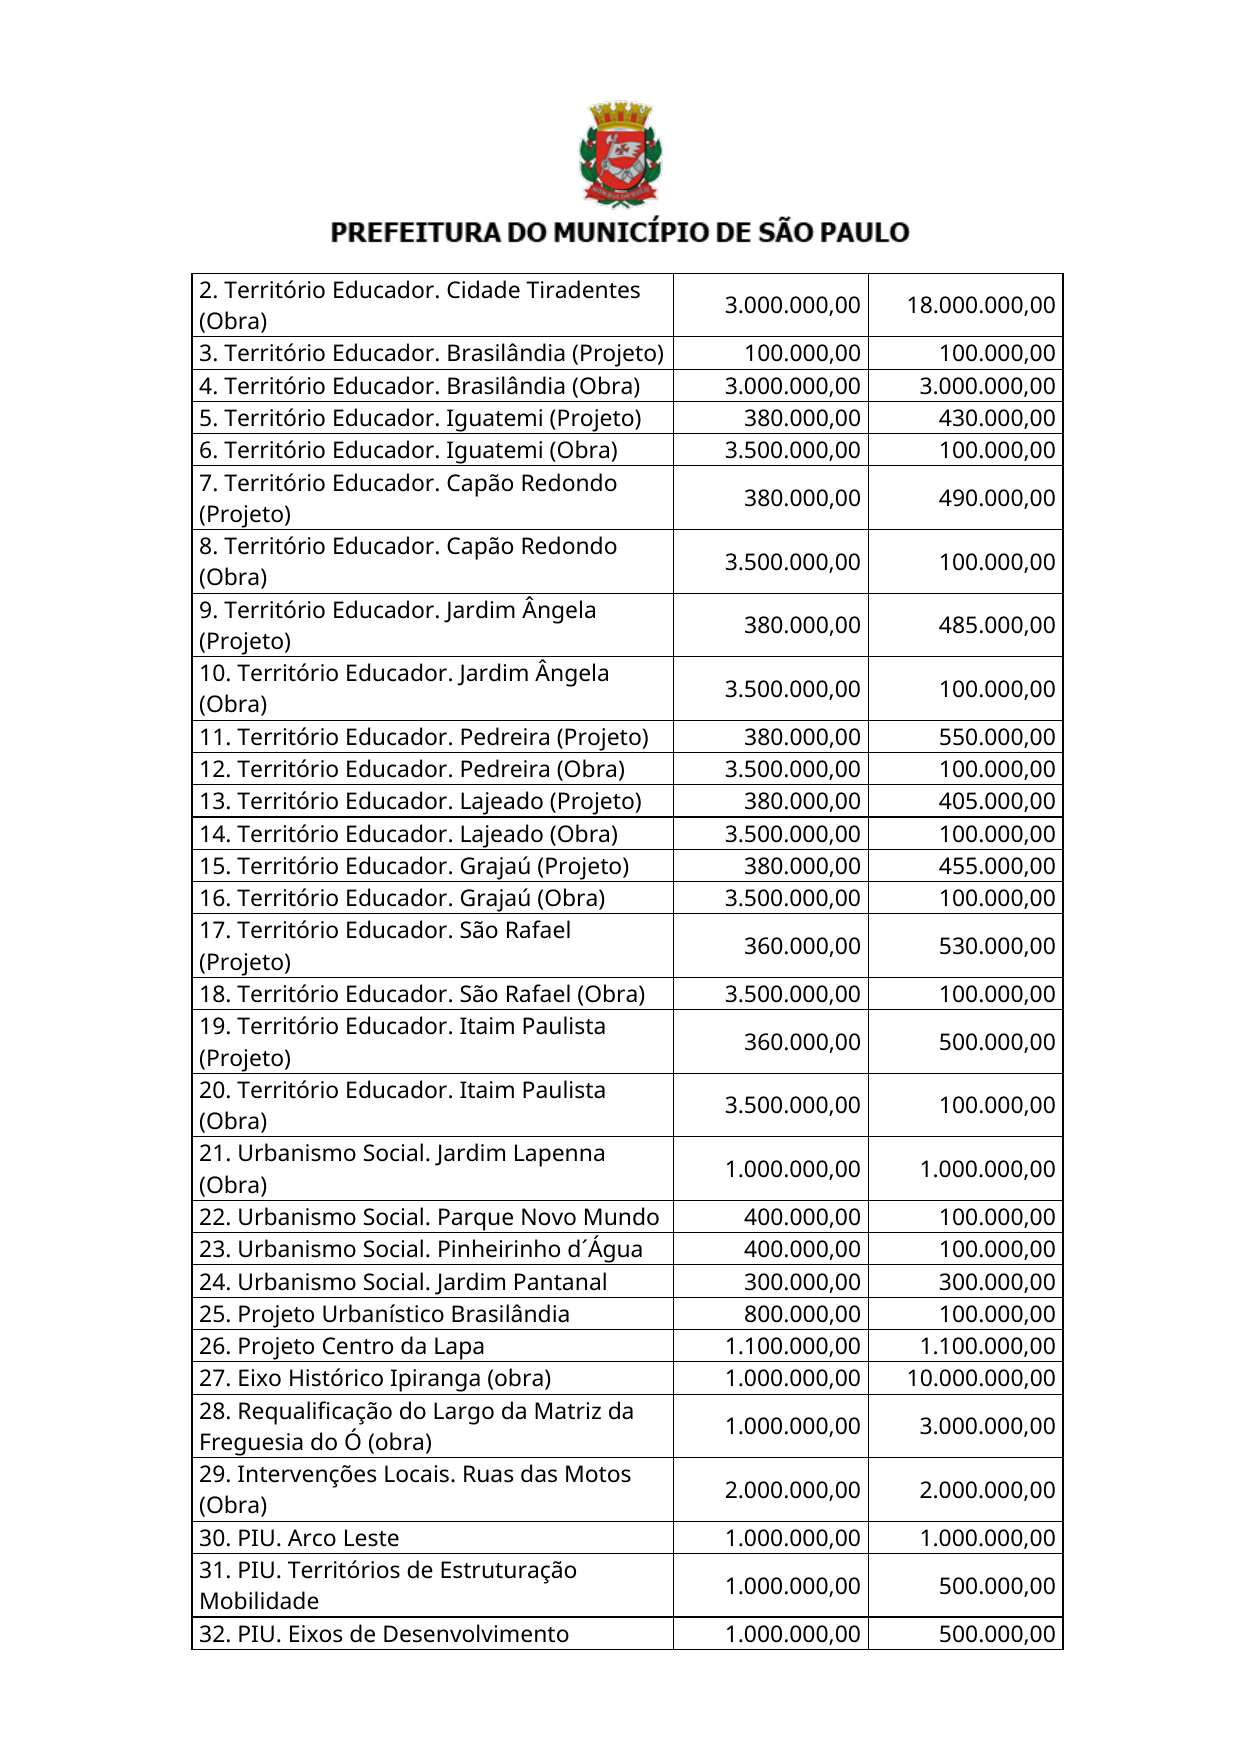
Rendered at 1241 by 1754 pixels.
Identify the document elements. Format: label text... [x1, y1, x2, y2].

table_cell 100.000,00 [869, 978, 1062, 1009]
table_cell 3.000.000,00 [674, 274, 868, 336]
table_cell 3.000.000,00 [869, 1395, 1062, 1457]
table_cell [177, 849, 191, 881]
table_cell 6. Território Educador. Iguatemi (Obra) [193, 434, 673, 465]
table_cell 360.000,00 [674, 1010, 868, 1073]
table_cell 3.500.000,00 [674, 753, 868, 784]
table_cell [177, 1553, 191, 1616]
table_cell [177, 656, 191, 719]
table_cell [177, 1457, 191, 1521]
table_cell 300.000,00 [674, 1265, 868, 1297]
table_cell [177, 1264, 191, 1297]
table_cell 1.000.000,00 [869, 1522, 1062, 1553]
table_cell 1.000.000,00 [674, 1522, 868, 1553]
table_cell [177, 433, 191, 465]
table_cell 100.000,00 [869, 657, 1062, 719]
table_cell 405.000,00 [869, 785, 1062, 816]
table_cell 500.000,00 [869, 1554, 1062, 1616]
table_cell 8. Território Educador. Capão Redondo (Obra) [193, 530, 673, 592]
table_cell 100.000,00 [674, 337, 868, 368]
table_cell 27. Eixo Histórico Ipiranga (obra) [193, 1362, 673, 1393]
table_cell 14. Território Educador. Lajeado (Obra) [193, 818, 673, 849]
table_cell [177, 977, 191, 1009]
table_cell [177, 1136, 191, 1200]
table_cell 12. Território Educador. Pedreira (Obra) [193, 753, 673, 784]
table_cell 3.500.000,00 [674, 1074, 868, 1136]
table_cell 10.000.000,00 [869, 1362, 1062, 1393]
table_cell 360.000,00 [674, 914, 868, 977]
table_cell [177, 593, 191, 656]
table_cell 23. Urbanismo Social. Pinheirinho d´Água [193, 1233, 673, 1264]
table_cell 1.000.000,00 [674, 1554, 868, 1616]
table_cell 800.000,00 [674, 1298, 868, 1329]
table_cell [177, 752, 191, 784]
table_cell 100.000,00 [869, 1233, 1062, 1264]
table_cell 9. Território Educador. Jardim Ângela (Projeto) [193, 594, 673, 656]
table_cell 500.000,00 [869, 1618, 1062, 1649]
table_cell 455.000,00 [869, 850, 1062, 881]
table_cell 29. Intervenções Locais. Ruas das Motos (Obra) [193, 1458, 673, 1521]
table_cell 380.000,00 [674, 594, 868, 656]
table_cell 16. Território Educador. Grajaú (Obra) [193, 882, 673, 913]
table_cell [177, 529, 191, 592]
table_cell [177, 1200, 191, 1232]
table_cell 3. Território Educador. Brasilândia (Projeto) [193, 337, 673, 368]
table_cell 100.000,00 [869, 337, 1062, 368]
table_cell 24. Urbanismo Social. Jardim Pantanal [193, 1265, 673, 1297]
table_cell 2.000.000,00 [674, 1458, 868, 1521]
table_cell 100.000,00 [869, 818, 1062, 849]
table_cell 26. Projeto Centro da Lapa [193, 1330, 673, 1361]
table_cell 380.000,00 [674, 785, 868, 816]
table_cell 30. PIU. Arco Leste [193, 1522, 673, 1553]
table_cell [177, 816, 191, 849]
table_cell 3.500.000,00 [674, 978, 868, 1009]
table_cell 15. Território Educador. Grajaú (Projeto) [193, 850, 673, 881]
table_cell 400.000,00 [674, 1233, 868, 1264]
table_cell [177, 369, 191, 401]
table_cell 100.000,00 [869, 1074, 1062, 1136]
table_cell [177, 881, 191, 913]
table_cell 530.000,00 [869, 914, 1062, 977]
table_cell 18. Território Educador. São Rafael (Obra) [193, 978, 673, 1009]
table_cell [177, 1616, 191, 1649]
table_cell 1.000.000,00 [674, 1362, 868, 1393]
table_cell 7. Território Educador. Capão Redondo (Projeto) [193, 466, 673, 529]
table_cell 28. Requalificação do Largo da Matriz da Freguesia do Ó (obra) [193, 1395, 673, 1457]
table_cell 400.000,00 [674, 1201, 868, 1232]
table_cell 3.500.000,00 [674, 657, 868, 719]
table_cell 10. Território Educador. Jardim Ângela (Obra) [193, 657, 673, 719]
table_cell 3.000.000,00 [674, 370, 868, 401]
table_cell 1.000.000,00 [869, 1137, 1062, 1200]
table_cell [177, 465, 191, 529]
table_cell 490.000,00 [869, 466, 1062, 529]
table_cell [177, 913, 191, 977]
table_cell 19. Território Educador. Itaim Paulista (Projeto) [193, 1010, 673, 1073]
table_cell 4. Território Educador. Brasilândia (Obra) [193, 370, 673, 401]
table_cell [177, 720, 191, 752]
table_cell [177, 1009, 191, 1073]
table_cell 25. Projeto Urbanístico Brasilândia [193, 1298, 673, 1329]
table_cell 2.000.000,00 [869, 1458, 1062, 1521]
table_cell [177, 401, 191, 433]
table_cell 430.000,00 [869, 402, 1062, 433]
table_cell 1.000.000,00 [674, 1137, 868, 1200]
table_cell [177, 784, 191, 816]
table_cell 3.500.000,00 [674, 434, 868, 465]
table_cell [177, 1073, 191, 1136]
table_cell 300.000,00 [869, 1265, 1062, 1297]
table_cell 3.500.000,00 [674, 818, 868, 849]
table_cell 380.000,00 [674, 402, 868, 433]
table_cell 31. PIU. Territórios de Estruturação Mobilidade [193, 1554, 673, 1616]
table_cell 100.000,00 [869, 1298, 1062, 1329]
table_cell 1.000.000,00 [674, 1395, 868, 1457]
table_cell 17. Território Educador. São Rafael (Projeto) [193, 914, 673, 977]
table_cell 100.000,00 [869, 1201, 1062, 1232]
table_cell 32. PIU. Eixos de Desenvolvimento [193, 1618, 673, 1649]
table_cell [177, 1394, 191, 1457]
table_cell 100.000,00 [869, 753, 1062, 784]
table_cell 1.100.000,00 [869, 1330, 1062, 1361]
table_cell 485.000,00 [869, 594, 1062, 656]
table_cell 380.000,00 [674, 466, 868, 529]
table_cell 1.100.000,00 [674, 1330, 868, 1361]
table_cell 2. Território Educador. Cidade Tiradentes (Obra) [193, 274, 673, 336]
table_cell [177, 336, 191, 368]
table_cell 100.000,00 [869, 882, 1062, 913]
table_cell 5. Território Educador. Iguatemi (Projeto) [193, 402, 673, 433]
table_cell 100.000,00 [869, 530, 1062, 592]
table_cell 22. Urbanismo Social. Parque Novo Mundo [193, 1201, 673, 1232]
table_cell [177, 1232, 191, 1264]
table_cell 21. Urbanismo Social. Jardim Lapenna (Obra) [193, 1137, 673, 1200]
table_cell 1.000.000,00 [674, 1618, 868, 1649]
table_cell [177, 1361, 191, 1393]
table_cell [177, 273, 191, 336]
table_cell [177, 1329, 191, 1361]
table_cell [177, 1297, 191, 1329]
table_cell 20. Território Educador. Itaim Paulista (Obra) [193, 1074, 673, 1136]
table_cell 500.000,00 [869, 1010, 1062, 1073]
table_cell [177, 1521, 191, 1553]
table_cell 3.500.000,00 [674, 882, 868, 913]
table_cell 550.000,00 [869, 721, 1062, 752]
table_cell 3.000.000,00 [869, 370, 1062, 401]
table_cell 380.000,00 [674, 850, 868, 881]
table_cell 18.000.000,00 [869, 274, 1062, 336]
table_cell 3.500.000,00 [674, 530, 868, 592]
table_cell 100.000,00 [869, 434, 1062, 465]
table_cell 13. Território Educador. Lajeado (Projeto) [193, 785, 673, 816]
table_cell 11. Território Educador. Pedreira (Projeto) [193, 721, 673, 752]
table_cell 380.000,00 [674, 721, 868, 752]
